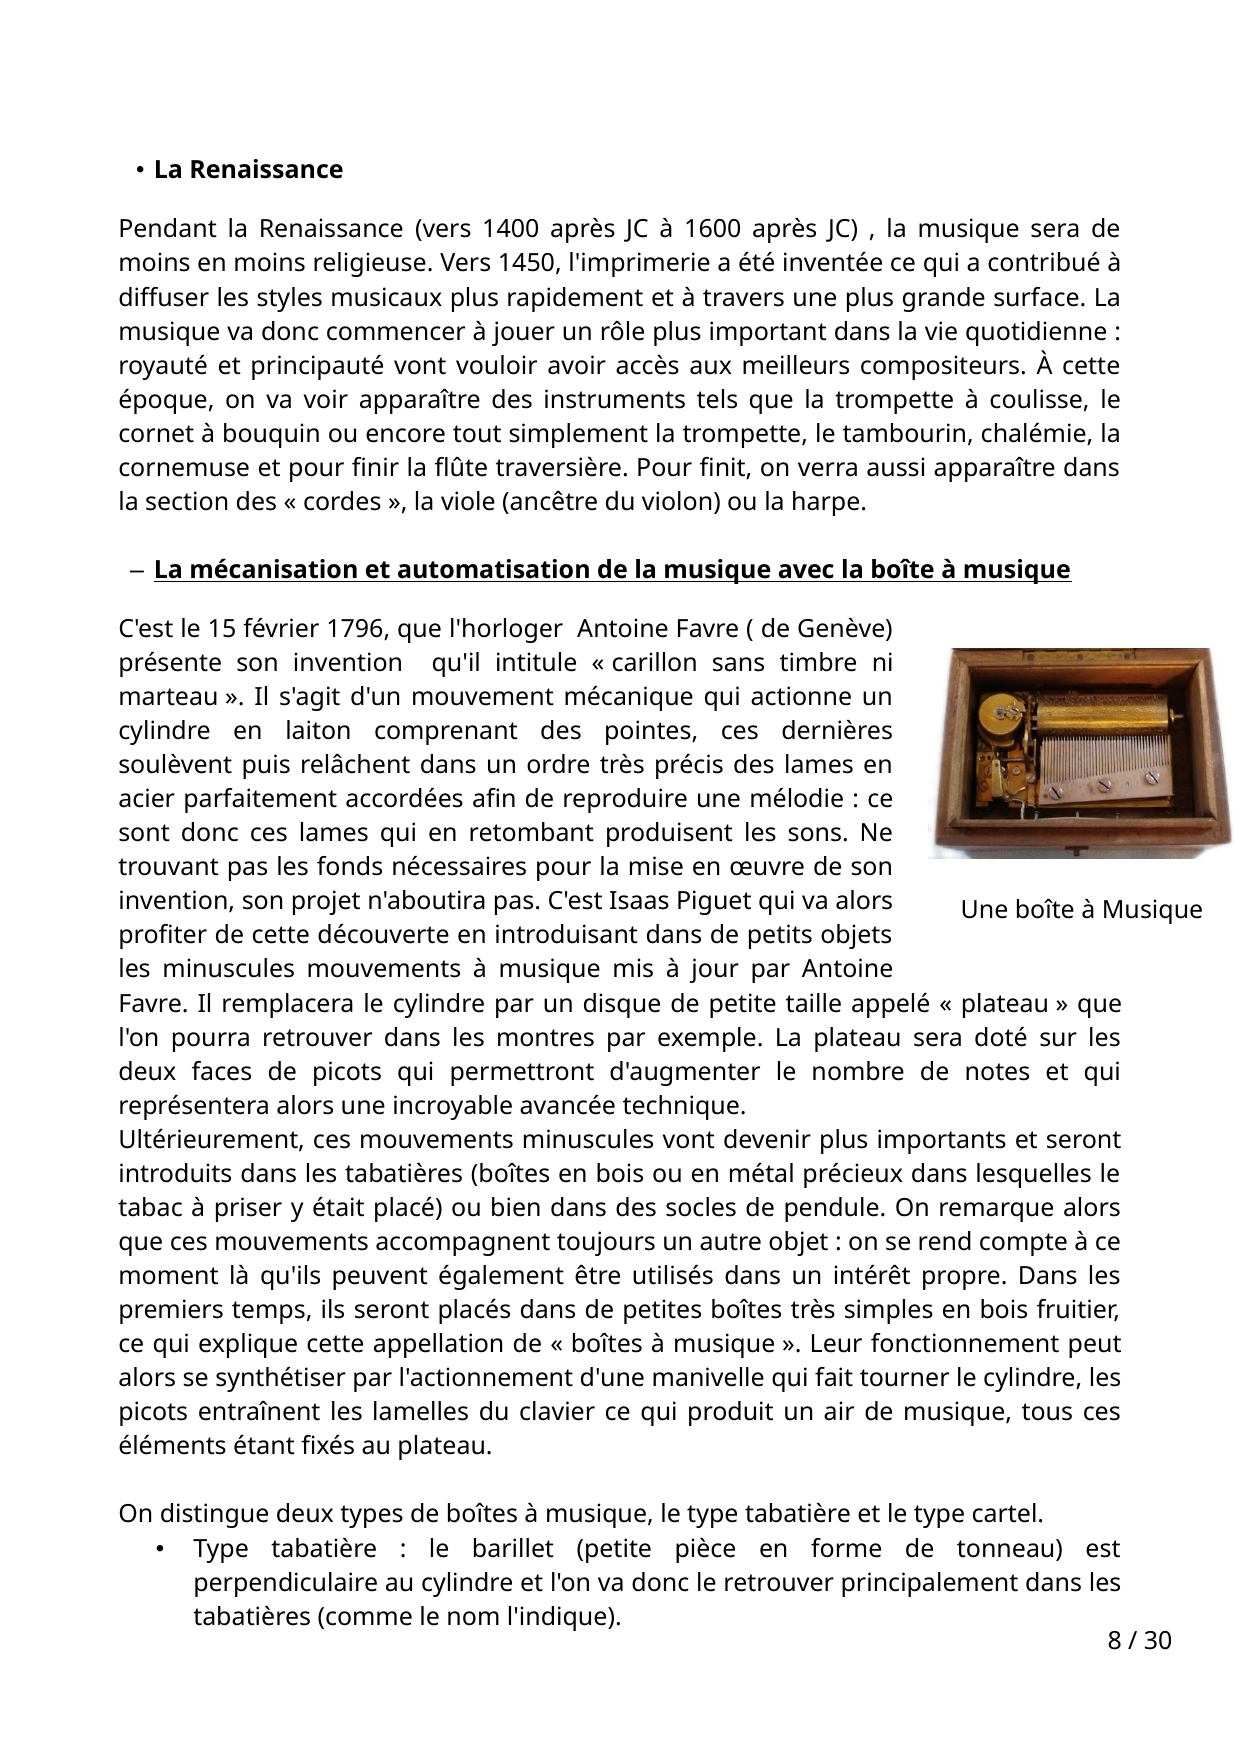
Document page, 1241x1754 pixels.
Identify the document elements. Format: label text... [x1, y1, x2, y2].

text C'est le 15 février 1796, que l'horloger Antoine Favre ( de Genève) présente son invention qu'il intitule « carillon sans timbre ni marteau ». Il s'agit d'un mouvement mécanique qui actionne un cylindre en laiton comprenant des pointes, ces dernières soulèvent puis relâchent dans un ordre très précis des lames en acier parfaitement accordées afin de reproduire une mélodie : ce sont donc ces lames qui en retombant produisent les sons. Ne trouvant pas les fonds nécessaires pour la mise en œuvre de son invention, son projet n'aboutira pas. C'est Isaas Piguet qui va alors profiter de cette découverte en introduisant dans de petits objets les minuscules mouvements à musique mis à jour par Antoine Favre. Il remplacera le cylindre par un disque de petite taille appelé « plateau » que l'on pourra retrouver dans les montres par exemple. La plateau sera doté sur les deux faces de picots qui permettront d'augmenter le nombre de notes et qui représentera alors une incroyable avancée technique. [118, 611, 1240, 1121]
text 22 / 24 [1072, 1622, 1172, 1657]
text Pendant la Renaissance (vers 1400 après JC à 1600 après JC) , la musique sera de moins en moins religieuse. Vers 1450, l'imprimerie a été inventée ce qui a contribué à diffuser les styles musicaux plus rapidement et à travers une plus grande surface. La musique va donc commencer à jouer un rôle plus important dans la vie quotidienne : royauté et principauté vont vouloir avoir accès aux meilleurs compositeurs. À cette époque, on va voir apparaître des instruments tels que la trompette à coulisse, le cornet à bouquin ou encore tout simplement la trompette, le tambourin, chalémie, la cornemuse et pour finir la flûte traversière. Pour finit, on verra aussi apparaître dans la section des « cordes », la viole (ancêtre du violon) ou la harpe. [118, 211, 1122, 518]
text Une boîte à Musique [932, 892, 1231, 926]
text On distingue deux types de boîtes à musique, le type tabatière et le type cartel. [118, 1496, 1122, 1530]
picture [927, 648, 1236, 859]
list Type tabatière : le barillet (petite pièce en forme de tonneau) est perpendiculaire au cylindre et l'on va donc le retrouver principalement dans les tabatières (comme le nom l'indique). [156, 1530, 1122, 1632]
text Ultérieurement, ces mouvements minuscules vont devenir plus importants et seront introduits dans les tabatières (boîtes en bois ou en métal précieux dans lesquelles le tabac à priser y était placé) ou bien dans des socles de pendule. On remarque alors que ces mouvements accompagnent toujours un autre objet : on se rend compte à ce moment là qu'ils peuvent également être utilisés dans un intérêt propre. Dans les premiers temps, ils seront placés dans de petites boîtes très simples en bois fruitier, ce qui explique cette appellation de « boîtes à musique ». Leur fonctionnement peut alors se synthétiser par l'actionnement d'une manivelle qui fait tourner le cylindre, les picots entraînent les lamelles du clavier ce qui produit un air de musique, tous ces éléments étant fixés au plateau. [118, 1121, 1122, 1462]
subtitle La mécanisation et automatisation de la musique avec la boîte à musique [130, 552, 1122, 586]
subtitle La Renaissance [136, 152, 1122, 186]
